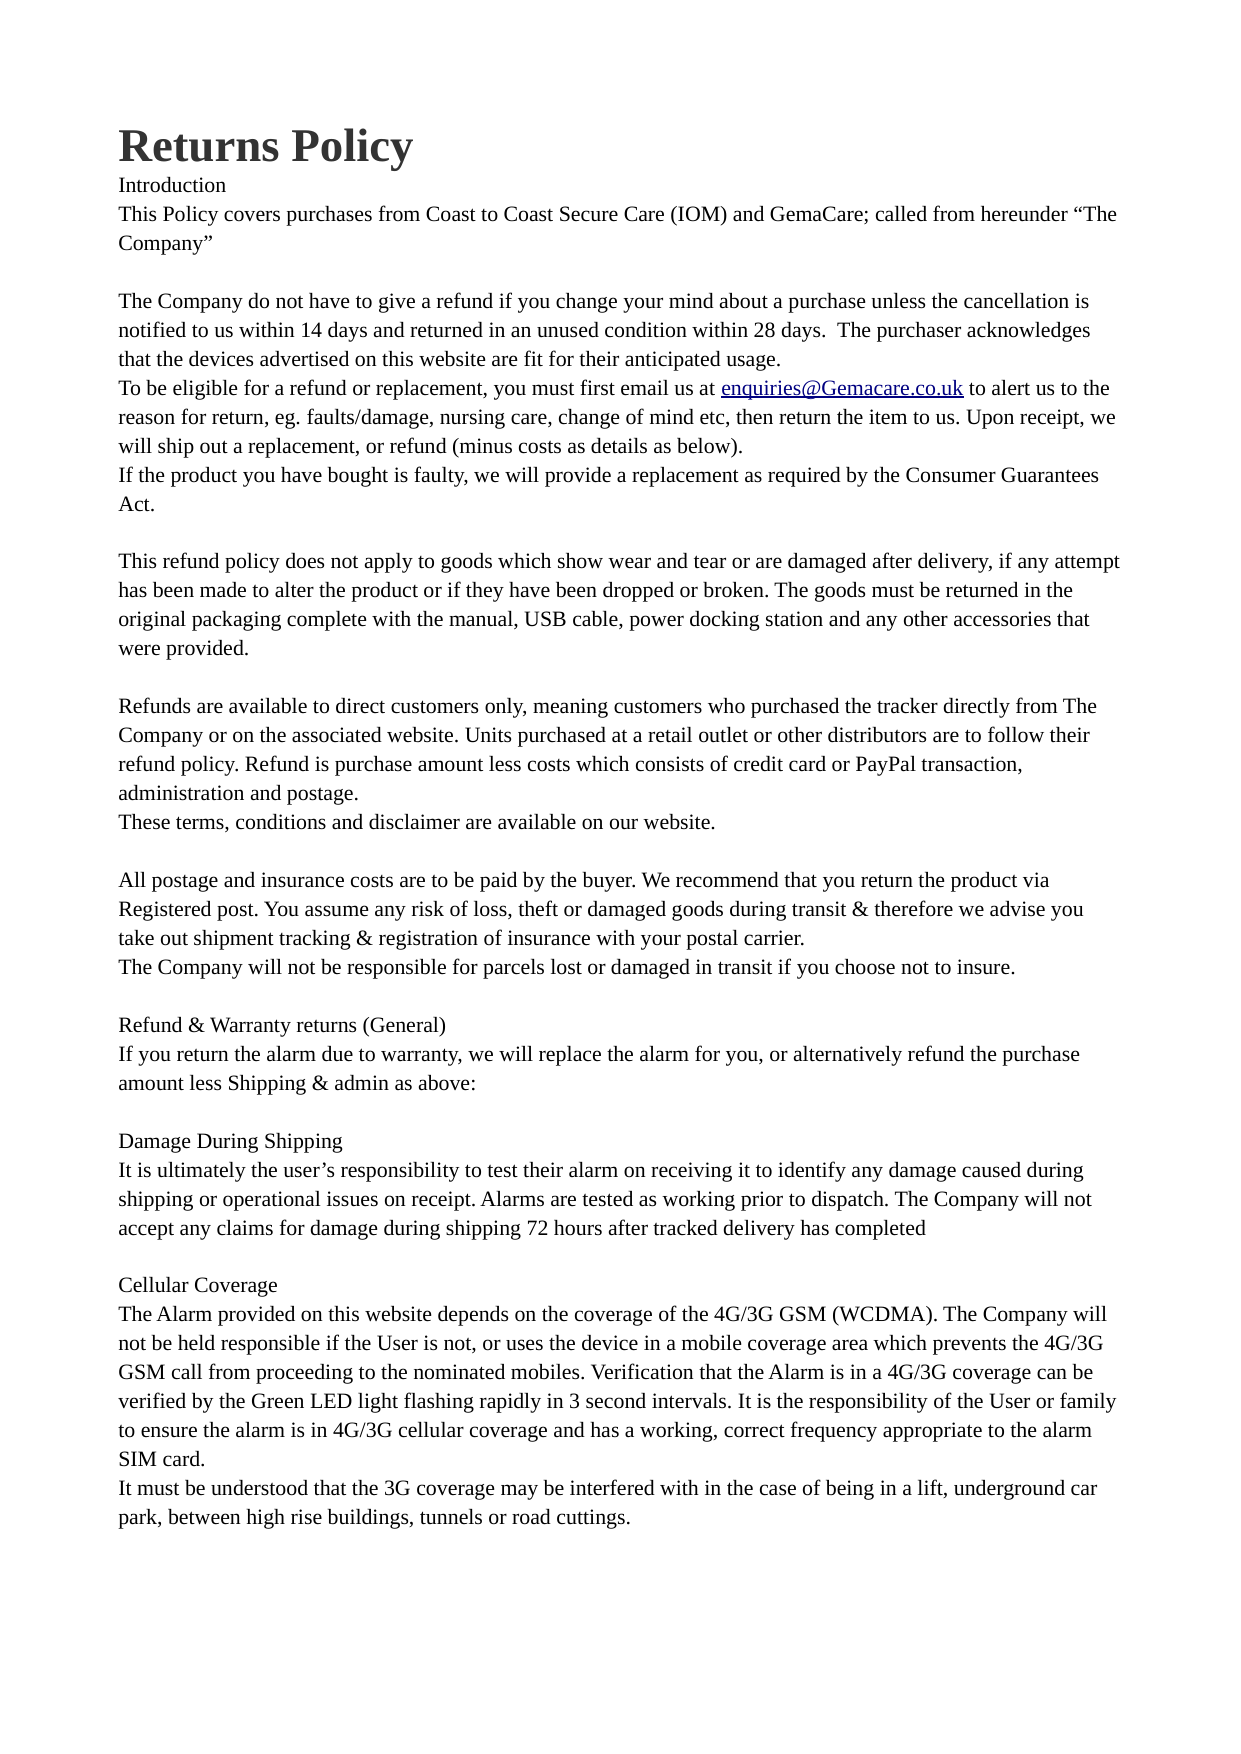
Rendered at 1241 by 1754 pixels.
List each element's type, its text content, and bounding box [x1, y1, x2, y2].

text Introduction [118, 172, 1122, 197]
text These terms, conditions and disclaimer are available on our website. [118, 809, 1122, 834]
text To be eligible for a refund or replacement, you must first email us at enquiries@Gemacare.co.uk to alert us to the reason for return, eg. faults/damage, nursing care, change of mind etc, then return the item to us. Upon receipt, we will ship out a replacement, or refund (minus costs as details as below). [118, 375, 1122, 458]
text All postage and insurance costs are to be paid by the buyer. We recommend that you return the product via Registered post. You assume any risk of loss, theft or damaged goods during transit & therefore we advise you take out shipment tracking & registration of insurance with your postal carrier. [118, 867, 1122, 950]
subtitle Returns Policy [118, 118, 1122, 172]
text If the product you have bought is faulty, we will provide a replacement as required by the Consumer Guarantees Act. [118, 462, 1122, 516]
text The Company will not be responsible for parcels lost or damaged in transit if you choose not to insure. [118, 954, 1122, 979]
text The Company do not have to give a refund if you change your mind about a purchase unless the cancellation is notified to us within 14 days and returned in an unused condition within 28 days. The purchaser acknowledges that the devices advertised on this website are fit for their anticipated usage. [118, 288, 1122, 371]
text This refund policy does not apply to goods which show wear and tear or are damaged after delivery, if any attempt has been made to alter the product or if they have been dropped or broken. The goods must be returned in the original packaging complete with the manual, USB cable, power docking station and any other accessories that were provided. [118, 548, 1122, 661]
text Refunds are available to direct customers only, meaning customers who purchased the tracker directly from The Company or on the associated website. Units purchased at a retail outlet or other distributors are to follow their refund policy. Refund is purchase amount less costs which consists of credit card or PayPal transaction, administration and postage. [118, 693, 1122, 805]
text It must be understood that the 3G coverage may be interfered with in the case of being in a lift, underground car park, between high rise buildings, tunnels or road cuttings. [118, 1475, 1122, 1529]
text Damage During Shipping It is ultimately the user’s responsibility to test their alarm on receiving it to identify any damage caused during shipping or operational issues on receipt. Alarms are tested as working prior to dispatch. The Company will not accept any claims for damage during shipping 72 hours after tracked delivery has completed [118, 1128, 1122, 1240]
text Cellular Coverage The Alarm provided on this website depends on the coverage of the 4G/3G GSM (WCDMA). The Company will not be held responsible if the User is not, or uses the device in a mobile coverage area which prevents the 4G/3G GSM call from proceeding to the nominated mobiles. Verification that the Alarm is in a 4G/3G coverage can be verified by the Green LED light flashing rapidly in 3 second intervals. It is the responsibility of the User or family to ensure the alarm is in 4G/3G cellular coverage and has a working, correct frequency appropriate to the alarm SIM card. [118, 1272, 1122, 1471]
text This Policy covers purchases from Coast to Coast Secure Care (IOM) and GemaCare; called from hereunder “The Company” [118, 201, 1122, 255]
text Refund & Warranty returns (General) If you return the alarm due to warranty, we will replace the alarm for you, or alternatively refund the purchase amount less Shipping & admin as above: [118, 1012, 1122, 1095]
